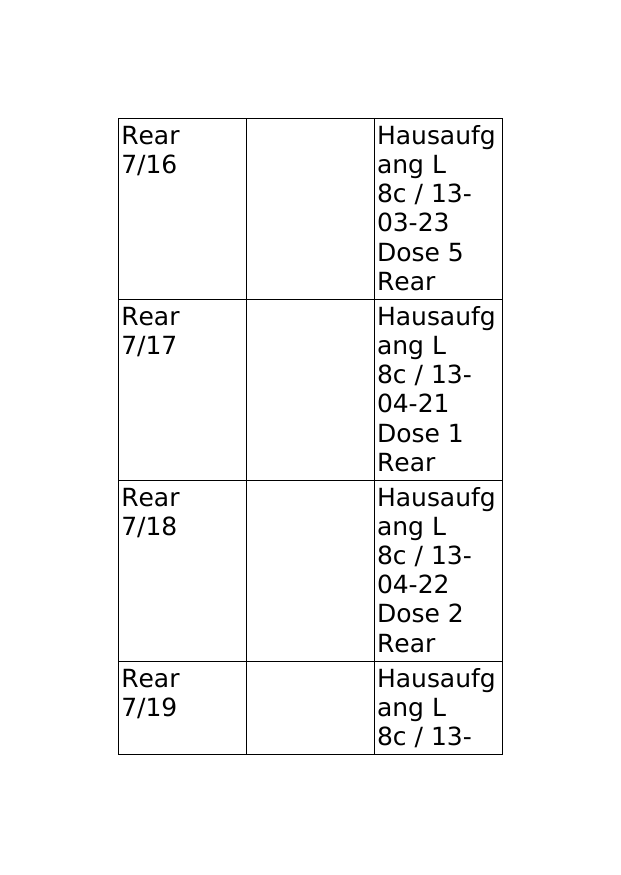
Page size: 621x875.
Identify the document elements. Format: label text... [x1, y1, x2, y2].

table_cell Rear 7/16 [119, 119, 246, 299]
table_cell Hausaufgang L 8c / 13- [375, 662, 502, 754]
table_cell [247, 300, 374, 480]
table_cell Rear 7/17 [119, 300, 246, 480]
table_cell [247, 481, 374, 661]
table_cell Rear 7/19 [119, 662, 246, 754]
table_cell Hausaufgang L 8c / 13-04-22 Dose 2 Rear [375, 481, 502, 661]
table_cell Rear 7/18 [119, 481, 246, 661]
table_cell Hausaufgang L 8c / 13-03-23 Dose 5 Rear [375, 119, 502, 299]
table_cell [247, 662, 374, 754]
table_cell Hausaufgang L 8c / 13-04-21 Dose 1 Rear [375, 300, 502, 480]
table_cell [247, 119, 374, 299]
